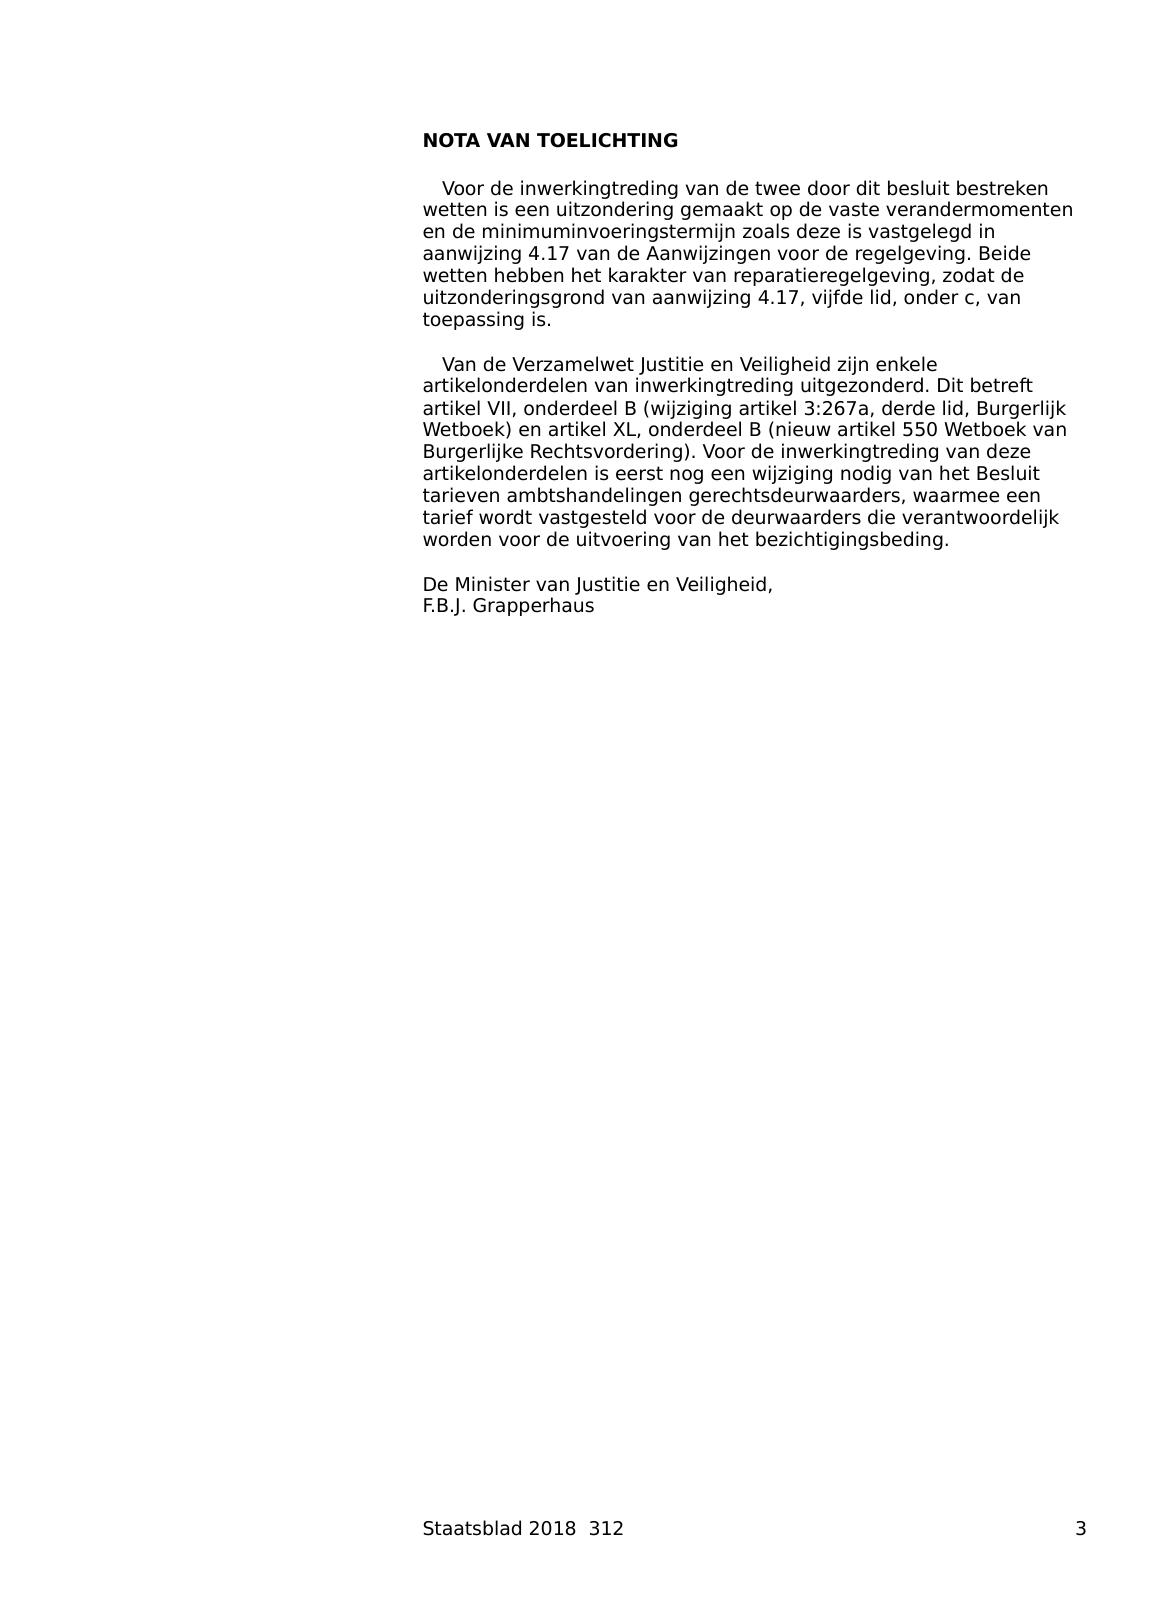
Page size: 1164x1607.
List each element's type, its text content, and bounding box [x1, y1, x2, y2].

text Van de Verzamelwet Justitie en Veiligheid zijn enkele artikelonderdelen van inwerkingtreding uitgezonderd. Dit betreft artikel VII, onderdeel B (wijziging artikel 3:267a, derde lid, Burgerlijk Wetboek) en artikel XL, onderdeel B (nieuw artikel 550 Wetboek van Burgerlijke Rechtsvordering). Voor de inwerkingtreding van deze artikelonderdelen is eerst nog een wijziging nodig van het Besluit tarieven ambtshandelingen gerechtsdeurwaarders, waarmee een tarief wordt vastgesteld voor de deurwaarders die verantwoordelijk worden voor de uitvoering van het bezichtigingsbeding. [422, 353, 1087, 551]
text Voor de inwerkingtreding van de twee door dit besluit bestreken wetten is een uitzondering gemaakt op de vaste verandermomenten en de minimuminvoeringstermijn zoals deze is vastgelegd in aanwijzing 4.17 van de Aanwijzingen voor de regelgeving. Beide wetten hebben het karakter van reparatieregelgeving, zodat de uitzonderingsgrond van aanwijzing 4.17, vijfde lid, onder c, van toepassing is. [422, 177, 1087, 331]
subtitle NOTA VAN TOELICHTING [422, 130, 1087, 152]
text De Minister van Justitie en Veiligheid, F.B.J. Grapperhaus [422, 573, 1087, 617]
